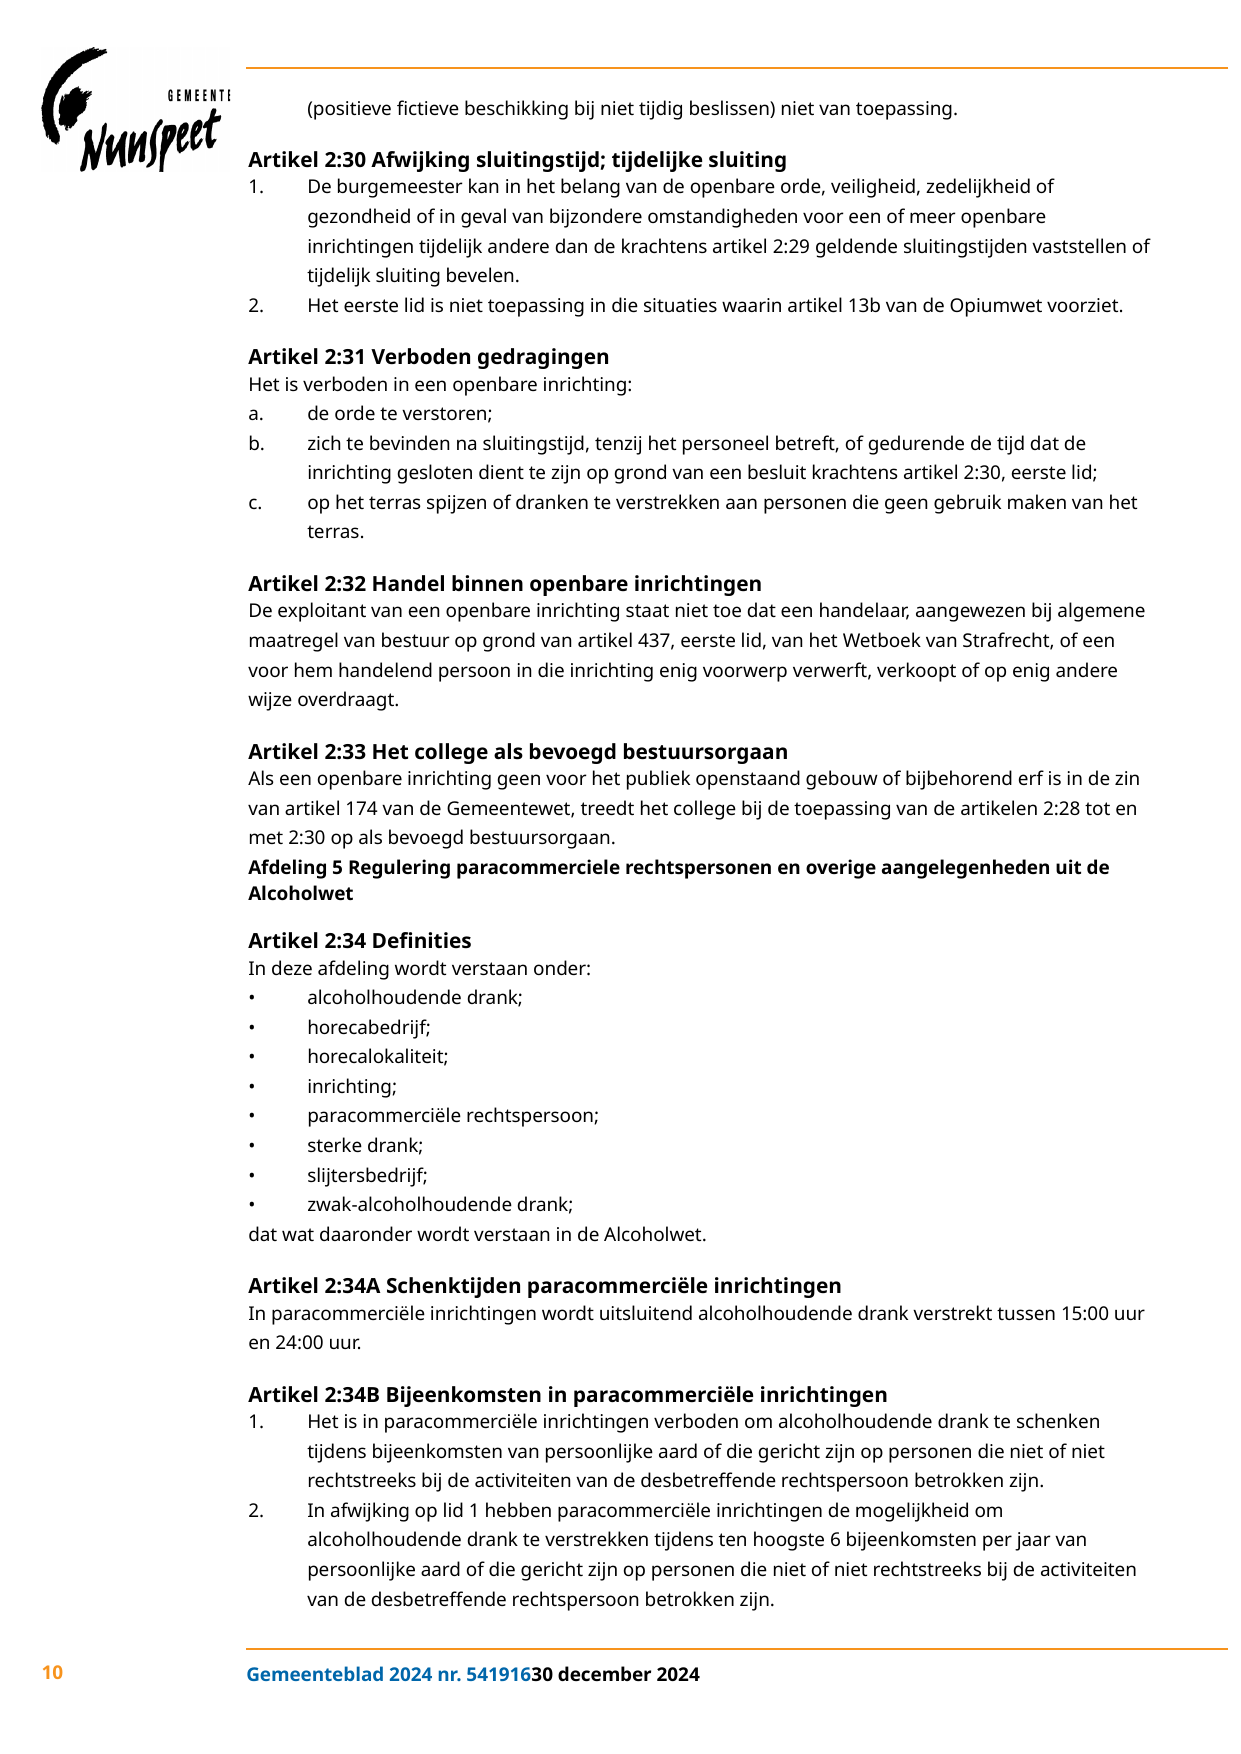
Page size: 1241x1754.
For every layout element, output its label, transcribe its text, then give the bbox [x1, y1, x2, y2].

text Als een openbare inrichting geen voor het publiek openstaand gebouw of bijbehorend erf is in de zin van artikel 174 van de Gemeentewet, treedt het college bij de toepassing van de artikelen 2:28 tot en met 2:30 op als bevoegd bestuursorgaan. [248, 765, 1152, 850]
text Artikel 2:30 Afwijking sluitingstijd; tijdelijke sluiting [248, 145, 1152, 174]
list zwak-alcoholhoudende drank; [248, 1191, 1152, 1217]
list op het terras spijzen of dranken te verstrekken aan personen die geen gebruik maken van het terras. [248, 489, 1152, 544]
list slijtersbedrijf; [248, 1162, 1152, 1187]
text In paracommerciële inrichtingen wordt uitsluitend alcoholhoudende drank verstrekt tussen 15:00 uur en 24:00 uur. [248, 1300, 1152, 1355]
list inrichting; [248, 1073, 1152, 1099]
picture [41, 47, 231, 172]
list paracommerciële rechtspersoon; [248, 1103, 1152, 1128]
text Artikel 2:34A Schenktijden paracommerciële inrichtingen [248, 1271, 1152, 1300]
text Het is verboden in een openbare inrichting: [248, 371, 1152, 397]
list Het is in paracommerciële inrichtingen verboden om alcoholhoudende drank te schenken tijdens bijeenkomsten van persoonlijke aard of die gericht zijn op personen die niet of niet rechtstreeks bij de activiteiten van de desbetreffende rechtspersoon betrokken zijn. [248, 1408, 1152, 1493]
list alcoholhoudende drank; [248, 984, 1152, 1010]
list de orde te verstoren; [248, 400, 1152, 426]
text Artikel 2:34 Definities [248, 926, 1152, 955]
text De exploitant van een openbare inrichting staat niet toe dat een handelaar, aangewezen bij algemene maatregel van bestuur op grond van artikel 437, eerste lid, van het Wetboek van Strafrecht, of een voor hem handelend persoon in die inrichting enig voorwerp verwerft, verkoopt of op enig andere wijze overdraagt. [248, 598, 1152, 712]
list sterke drank; [248, 1132, 1152, 1158]
list In afwijking op lid 1 hebben paracommerciële inrichtingen de mogelijkheid om alcoholhoudende drank te verstrekken tijdens ten hoogste 6 bijeenkomsten per jaar van persoonlijke aard of die gericht zijn op personen die niet of niet rechtstreeks bij de activiteiten van de desbetreffende rechtspersoon betrokken zijn. [248, 1497, 1152, 1611]
text Artikel 2:32 Handel binnen openbare inrichtingen [248, 569, 1152, 598]
list Het eerste lid is niet toepassing in die situaties waarin artikel 13b van de Opiumwet voorziet. [248, 292, 1152, 318]
text Artikel 2:34B Bijeenkomsten in paracommerciële inrichtingen [248, 1380, 1152, 1408]
text In deze afdeling wordt verstaan onder: [248, 955, 1152, 980]
text Artikel 2:33 Het college als bevoegd bestuursorgaan [248, 737, 1152, 765]
list horecalokaliteit; [248, 1043, 1152, 1069]
text Artikel 2:31 Verboden gedragingen [248, 342, 1152, 371]
list zich te bevinden na sluitingstijd, tenzij het personeel betreft, of gedurende de tijd dat de inrichting gesloten dient te zijn op grond van een besluit krachtens artikel 2:30, eerste lid; [248, 430, 1152, 485]
text dat wat daaronder wordt verstaan in de Alcoholwet. [248, 1221, 1152, 1247]
list horecabedrijf; [248, 1014, 1152, 1039]
list De burgemeester kan in het belang van de openbare orde, veiligheid, zedelijkheid of gezondheid of in geval van bijzondere omstandigheden voor een of meer openbare inrichtingen tijdelijk andere dan de krachtens artikel 2:29 geldende sluitingstijden vaststellen of tijdelijk sluiting bevelen. [248, 174, 1152, 288]
list (positieve fictieve beschikking bij niet tijdig beslissen) niet van toepassing. [248, 95, 1152, 121]
text Afdeling 5 Regulering paracommerciele rechtspersonen en overige aangelegenheden uit de Alcoholwet [248, 854, 1152, 905]
